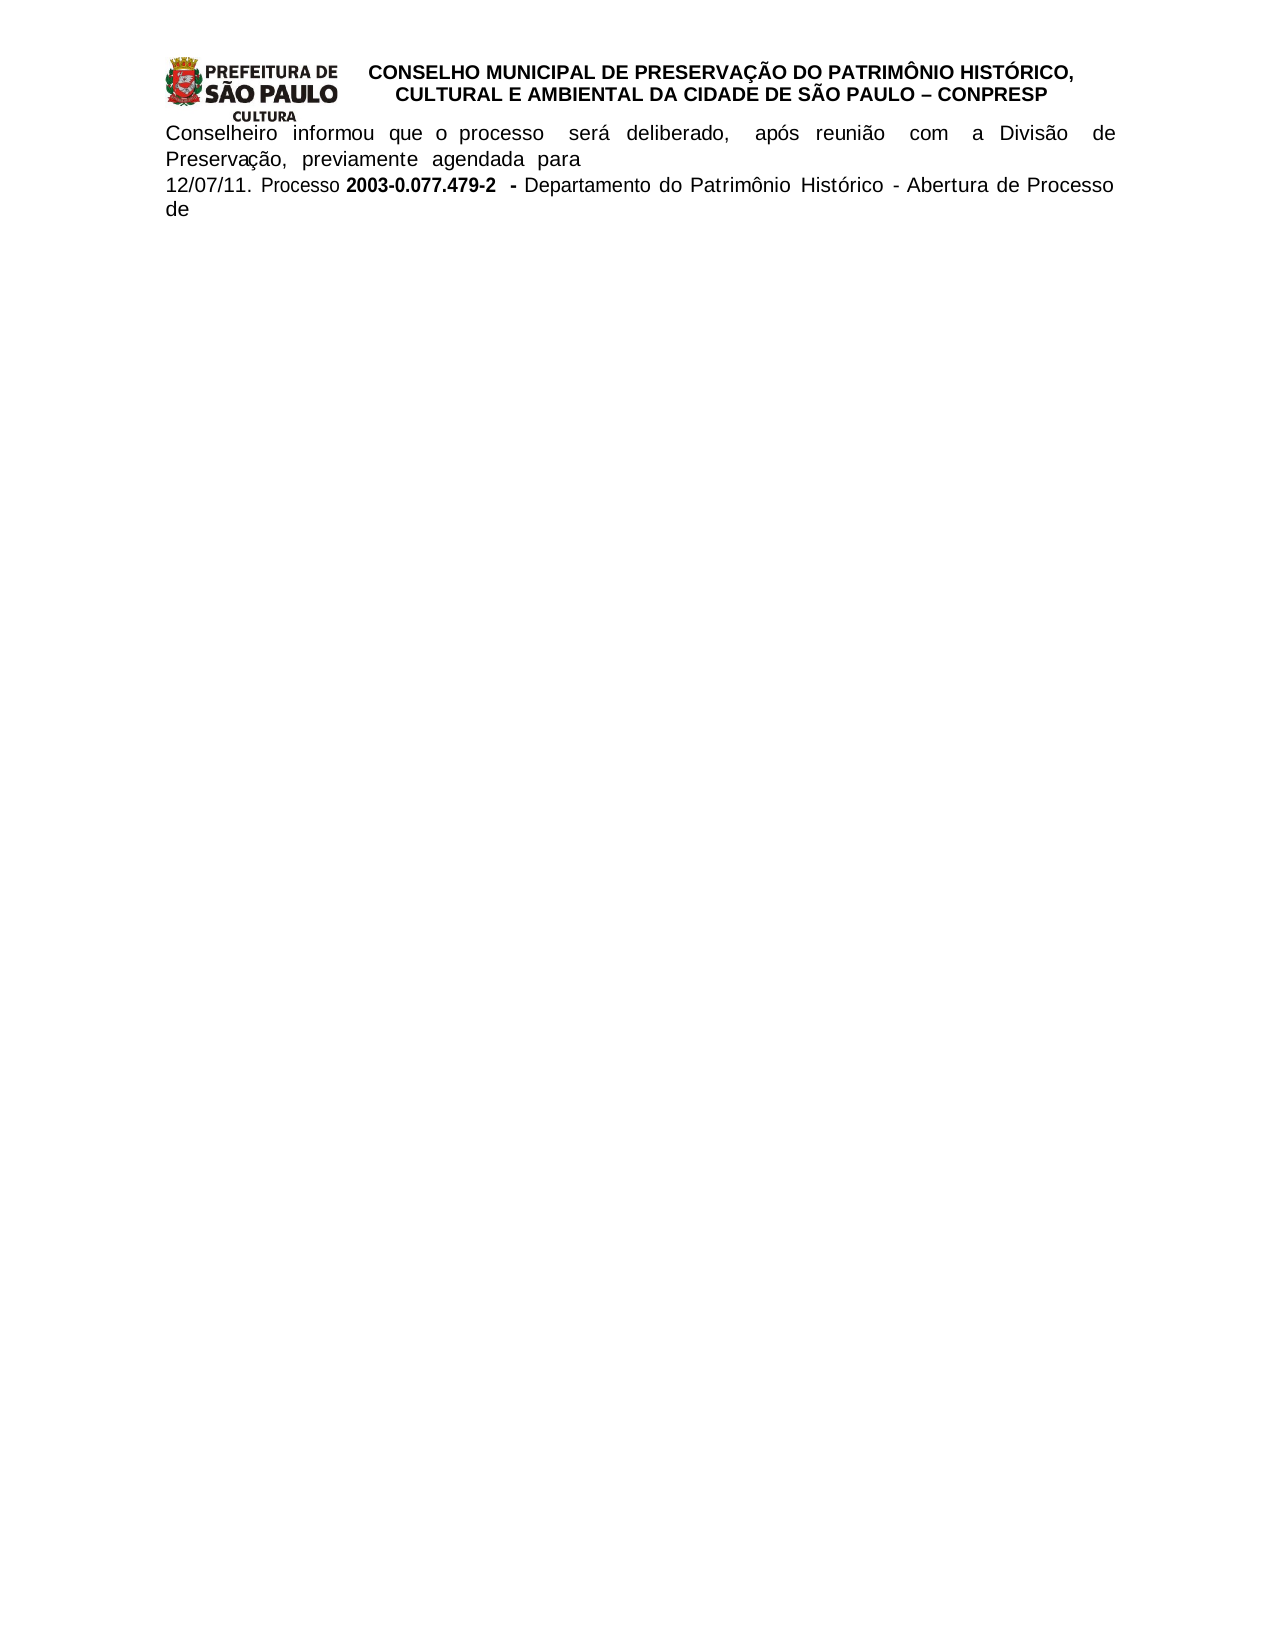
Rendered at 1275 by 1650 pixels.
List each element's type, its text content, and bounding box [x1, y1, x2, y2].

text 12/07/11. Processo 2003-0.077.479-2 - Departamento do Patrimônio Histórico - Abertura de Processo de [165, 173, 1115, 221]
text Conselheiro informou que o processo será deliberado, após reunião com a Divisão de Preservação, previamente agendada para [165, 121, 1117, 171]
